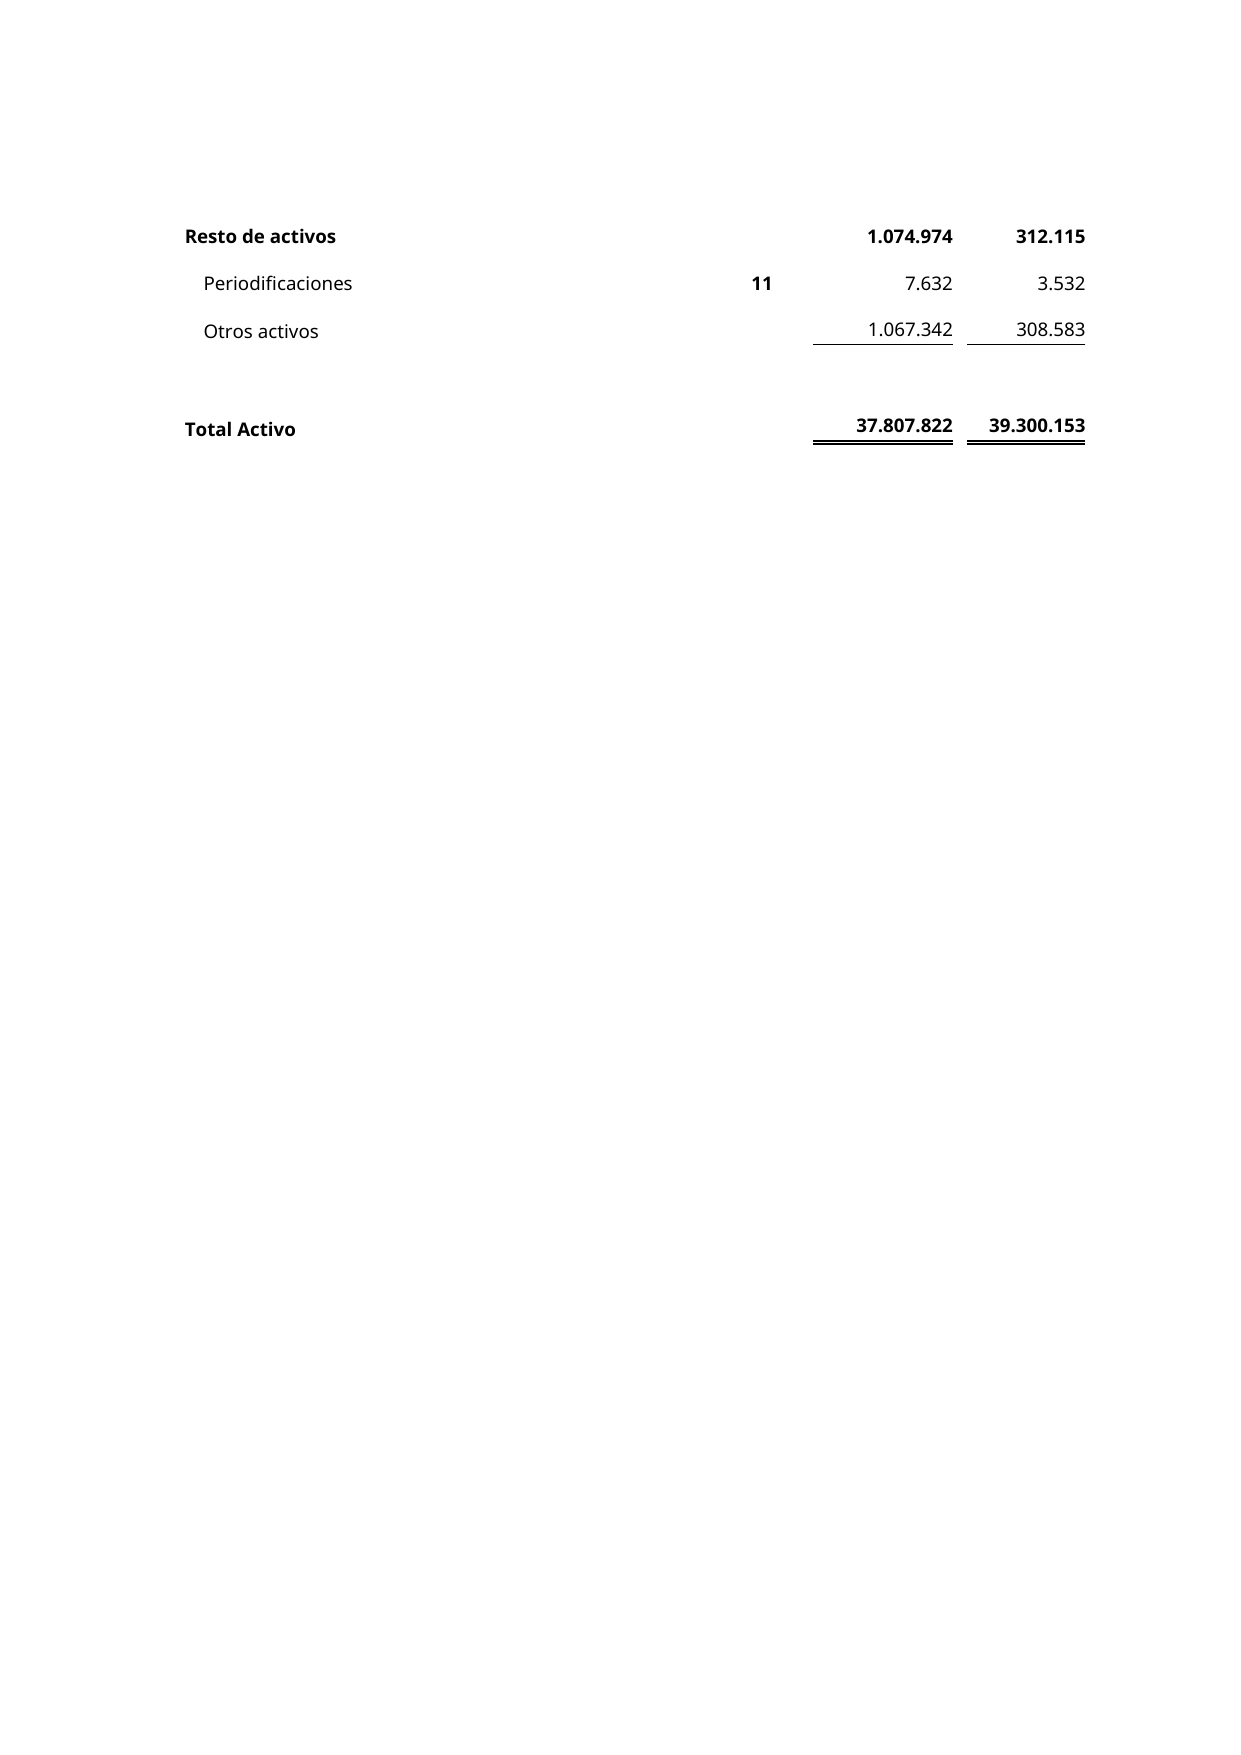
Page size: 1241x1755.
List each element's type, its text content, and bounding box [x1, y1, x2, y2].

table_cell [960, 177, 1093, 223]
table_cell [960, 366, 1093, 413]
table_cell [177, 366, 718, 413]
table_cell 37.807.822 [806, 413, 960, 466]
table_cell [718, 177, 806, 223]
table_cell [718, 316, 806, 366]
table_cell [718, 413, 806, 466]
table_cell Otros activos [177, 316, 718, 366]
table_cell Resto de activos [177, 224, 718, 270]
table_cell 1.074.974 [806, 224, 960, 270]
table_cell [806, 177, 960, 223]
table_cell [718, 224, 806, 270]
table_cell Total Activo [177, 413, 718, 466]
table_cell 3.532 [960, 270, 1093, 316]
table_cell 7.632 [806, 270, 960, 316]
table_cell 308.583 [960, 316, 1093, 366]
table_cell Periodificaciones [177, 270, 718, 316]
table_cell [806, 366, 960, 413]
table_cell 11 [718, 270, 806, 316]
table_cell [718, 366, 806, 413]
table_cell 1.067.342 [806, 316, 960, 366]
table_cell 39.300.153 [960, 413, 1093, 466]
table_cell [177, 177, 718, 223]
table_cell 312.115 [960, 224, 1093, 270]
